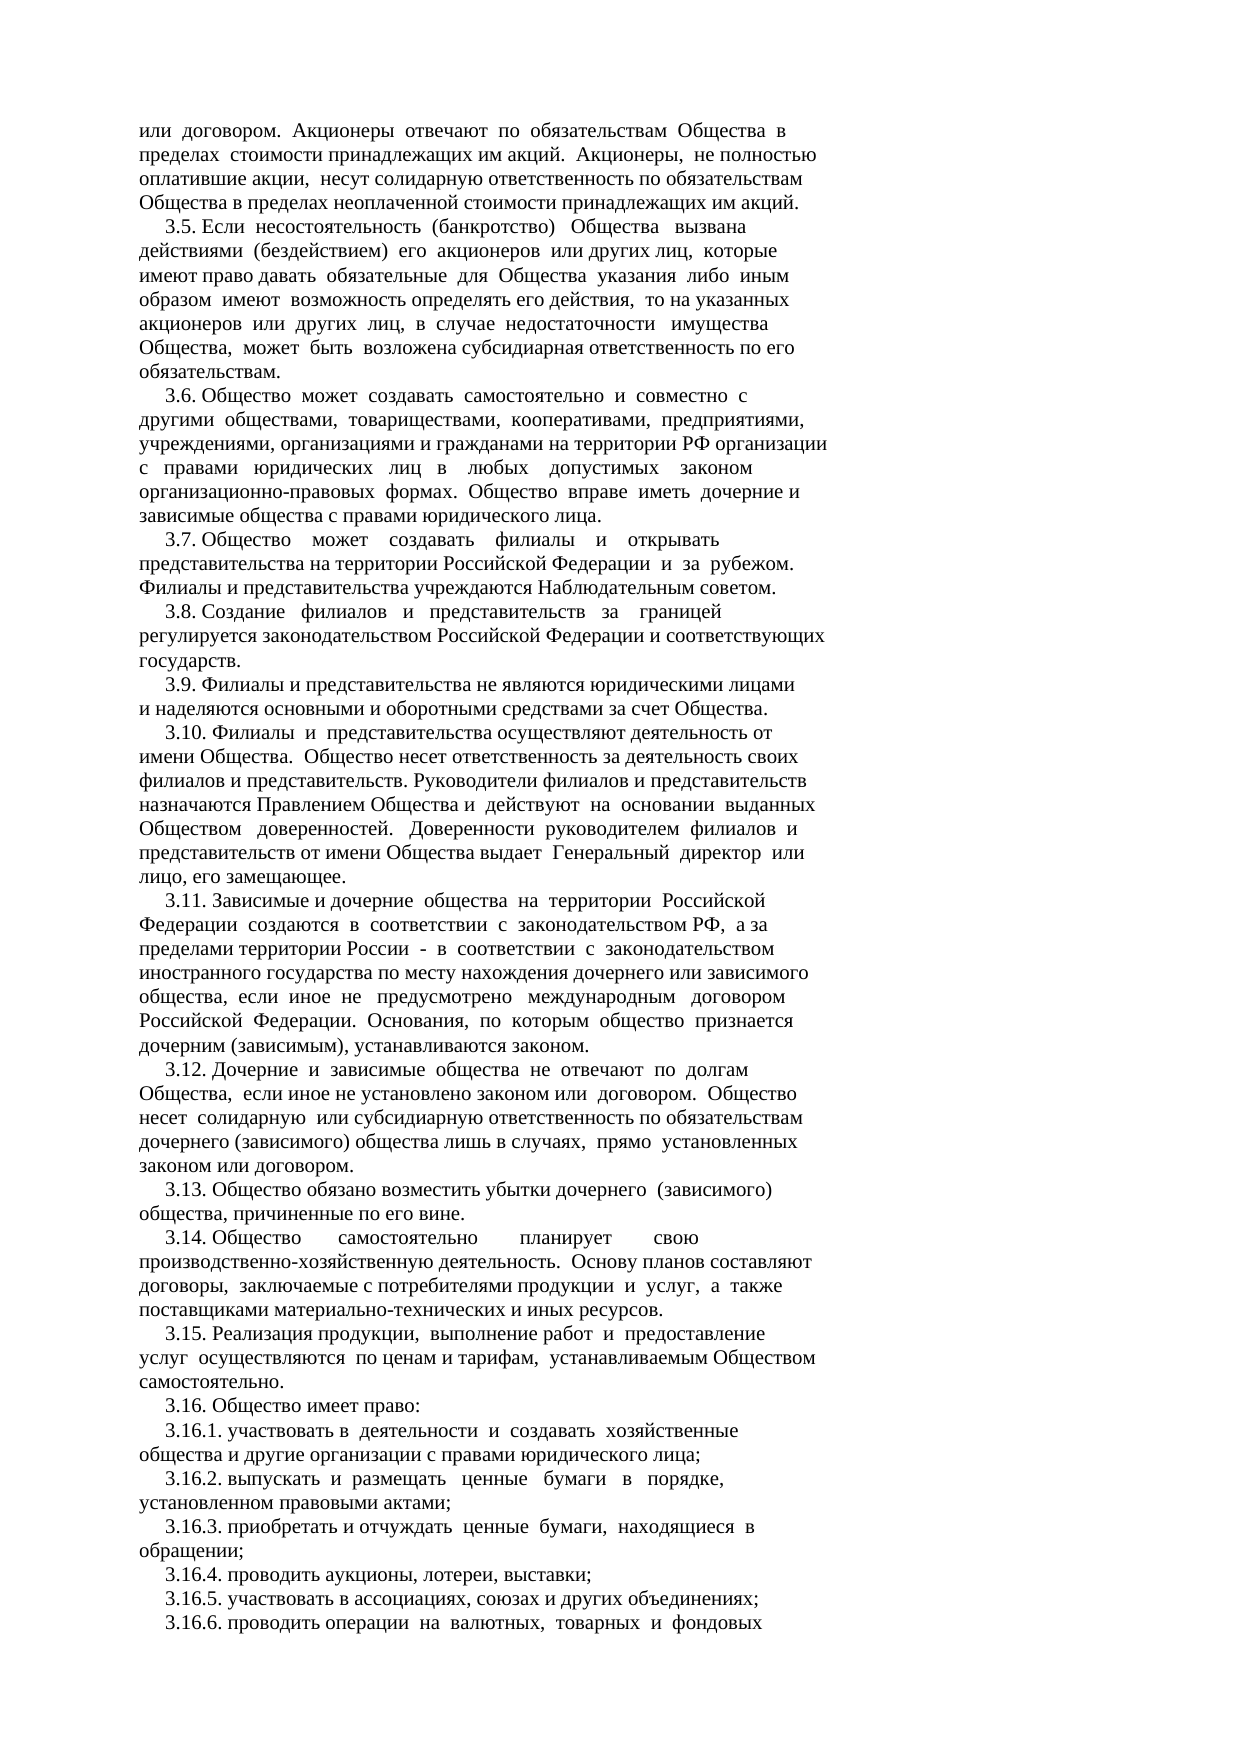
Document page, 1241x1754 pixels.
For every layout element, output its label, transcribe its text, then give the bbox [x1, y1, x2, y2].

text 3.16.3. приобретать и отчуждать ценные бумаги, находящиеся в [118, 1514, 1122, 1538]
text другими обществами, товариществами, кооперативами, предприятиями, [118, 407, 1122, 431]
text и наделяются основными и оборотными средствами за счет Общества. [118, 696, 1122, 720]
text 3.16.2. выпускать и размещать ценные бумаги в порядке, [118, 1466, 1122, 1490]
text с правами юридических лиц в любых допустимых законом [118, 455, 1122, 479]
text 3.13. Общество обязано возместить убытки дочернего (зависимого) [118, 1177, 1122, 1201]
text учреждениями, организациями и гражданами на территории РФ организации [118, 431, 1122, 455]
text лицо, его замещающее. [118, 864, 1122, 888]
text Федерации создаются в соответствии с законодательством РФ, а за [118, 912, 1122, 936]
text 3.15. Реализация продукции, выполнение работ и предоставление [118, 1321, 1122, 1345]
text услуг осуществляются по ценам и тарифам, устанавливаемым Обществом [118, 1345, 1122, 1369]
text иностранного государства по месту нахождения дочернего или зависимого [118, 960, 1122, 984]
text назначаются Правлением Общества и действуют на основании выданных [118, 792, 1122, 816]
text образом имеют возможность определять его действия, то на указанных [118, 287, 1122, 311]
text Филиалы и представительства учреждаются Наблюдательным советом. [118, 575, 1122, 599]
text 3.7. Общество может создавать филиалы и открывать [118, 527, 1122, 551]
text регулируется законодательством Российской Федерации и соответствующих [118, 623, 1122, 647]
text 3.16. Общество имеет право: [118, 1393, 1122, 1417]
text Общества в пределах неоплаченной стоимости принадлежащих им акций. [118, 190, 1122, 214]
text оплатившие акции, несут солидарную ответственность по обязательствам [118, 166, 1122, 190]
text 3.6. Общество может создавать самостоятельно и совместно с [118, 383, 1122, 407]
text 3.12. Дочерние и зависимые общества не отвечают по долгам [118, 1057, 1122, 1081]
text законом или договором. [118, 1153, 1122, 1177]
text филиалов и представительств. Руководители филиалов и представительств [118, 768, 1122, 792]
text 3.8. Создание филиалов и представительств за границей [118, 599, 1122, 623]
text 3.16.5. участвовать в ассоциациях, союзах и других объединениях; [118, 1586, 1122, 1610]
text дочерним (зависимым), устанавливаются законом. [118, 1032, 1122, 1057]
text организационно-правовых формах. Общество вправе иметь дочерние и [118, 479, 1122, 503]
text Российской Федерации. Основания, по которым общество признается [118, 1008, 1122, 1032]
text поставщиками материально-технических и иных ресурсов. [118, 1297, 1122, 1321]
text 3.5. Если несостоятельность (банкротство) Общества вызвана [118, 214, 1122, 238]
text представительства на территории Российской Федерации и за рубежом. [118, 551, 1122, 575]
text самостоятельно. [118, 1369, 1122, 1393]
text Обществом доверенностей. Доверенности руководителем филиалов и [118, 816, 1122, 840]
text представительств от имени Общества выдает Генеральный директор или [118, 840, 1122, 864]
text акционеров или других лиц, в случае недостаточности имущества [118, 311, 1122, 335]
text договоры, заключаемые с потребителями продукции и услуг, а также [118, 1273, 1122, 1297]
text установленном правовыми актами; [118, 1490, 1122, 1514]
text несет солидарную или субсидиарную ответственность по обязательствам [118, 1105, 1122, 1129]
text 3.16.6. проводить операции на валютных, товарных и фондовых [118, 1610, 1122, 1634]
text 3.16.4. проводить аукционы, лотереи, выставки; [118, 1562, 1122, 1586]
text обязательствам. [118, 359, 1122, 383]
text общества, если иное не предусмотрено международным договором [118, 984, 1122, 1008]
text или договором. Акционеры отвечают по обязательствам Общества в [118, 118, 1122, 142]
text действиями (бездействием) его акционеров или других лиц, которые [118, 238, 1122, 262]
text имени Общества. Общество несет ответственность за деятельность своих [118, 744, 1122, 768]
text 3.10. Филиалы и представительства осуществляют деятельность от [118, 720, 1122, 744]
text 3.16.1. участвовать в деятельности и создавать хозяйственные [118, 1417, 1122, 1442]
text пределами территории России - в соответствии с законодательством [118, 936, 1122, 960]
text общества и другие организации с правами юридического лица; [118, 1442, 1122, 1466]
text обращении; [118, 1538, 1122, 1562]
text государств. [118, 647, 1122, 672]
text Общества, если иное не установлено законом или договором. Общество [118, 1081, 1122, 1105]
text дочернего (зависимого) общества лишь в случаях, прямо установленных [118, 1129, 1122, 1153]
text 3.14. Общество самостоятельно планирует свою [118, 1225, 1122, 1249]
text производственно-хозяйственную деятельность. Основу планов составляют [118, 1249, 1122, 1273]
text Общества, может быть возложена субсидиарная ответственность по его [118, 335, 1122, 359]
text 3.11. Зависимые и дочерние общества на территории Российской [118, 888, 1122, 912]
text общества, причиненные по его вине. [118, 1201, 1122, 1225]
text 3.9. Филиалы и представительства не являются юридическими лицами [118, 672, 1122, 696]
text имеют право давать обязательные для Общества указания либо иным [118, 262, 1122, 287]
text пределах стоимости принадлежащих им акций. Акционеры, не полностью [118, 142, 1122, 166]
text зависимые общества с правами юридического лица. [118, 503, 1122, 527]
